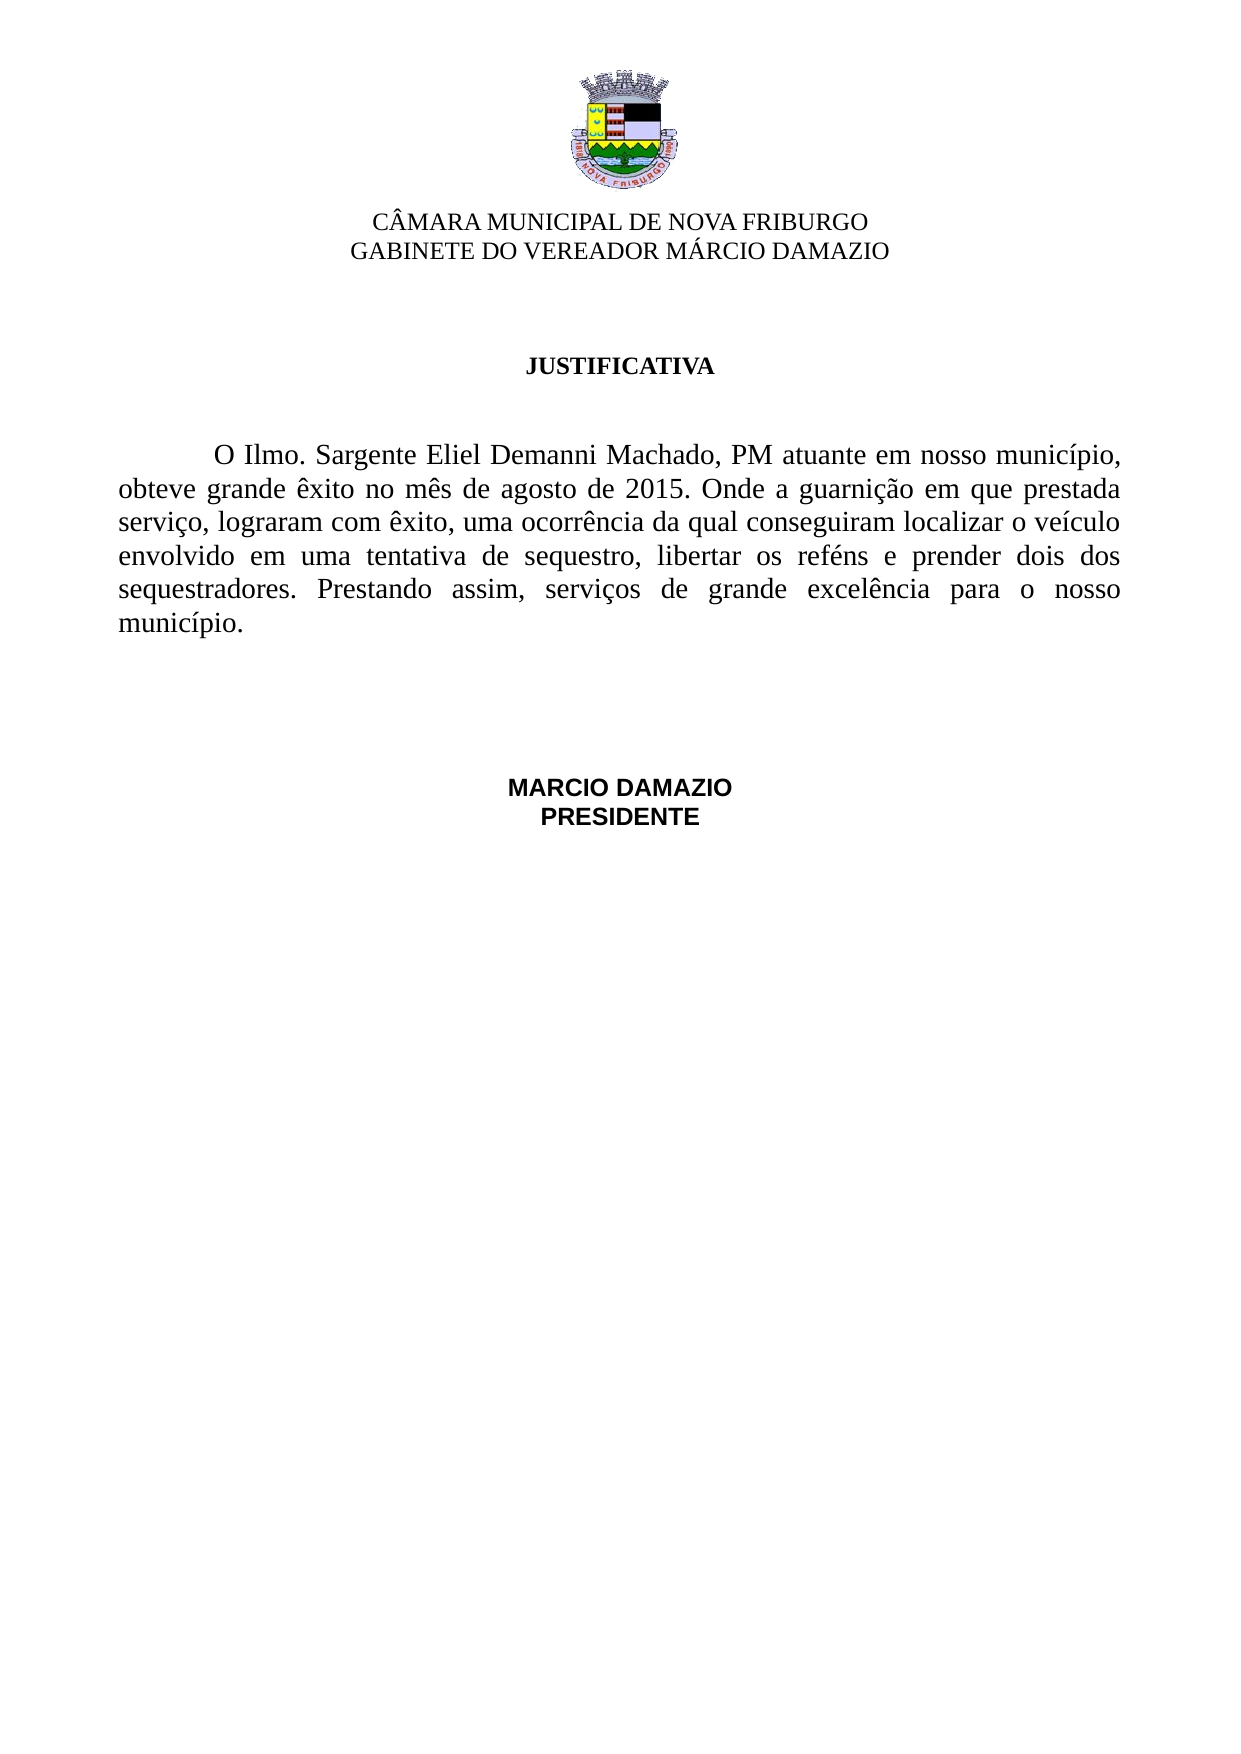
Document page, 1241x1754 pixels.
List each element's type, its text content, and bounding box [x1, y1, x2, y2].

text PRESIDENTE [118, 801, 1122, 830]
picture [554, 57, 686, 199]
text MARCIO DAMAZIO [118, 773, 1122, 801]
text CÂMARA MUNICIPAL DE NOVA FRIBURGO [118, 207, 1122, 236]
text GABINETE DO VEREADOR MÁRCIO DAMAZIO [118, 236, 1122, 265]
text JUSTIFICATIVA [118, 351, 1122, 380]
text O Ilmo. Sargente Eliel Demanni Machado, PM atuante em nosso município, obteve grande êxito no mês de agosto de 2015. Onde a guarnição em que prestada serviço, lograram com êxito, uma ocorrência da qual conseguiram localizar o veículo envolvido em uma tentativa de sequestro, libertar os reféns e prender dois dos sequestradores. Prestando assim, serviços de grande excelência para o nosso município. [118, 437, 1122, 638]
